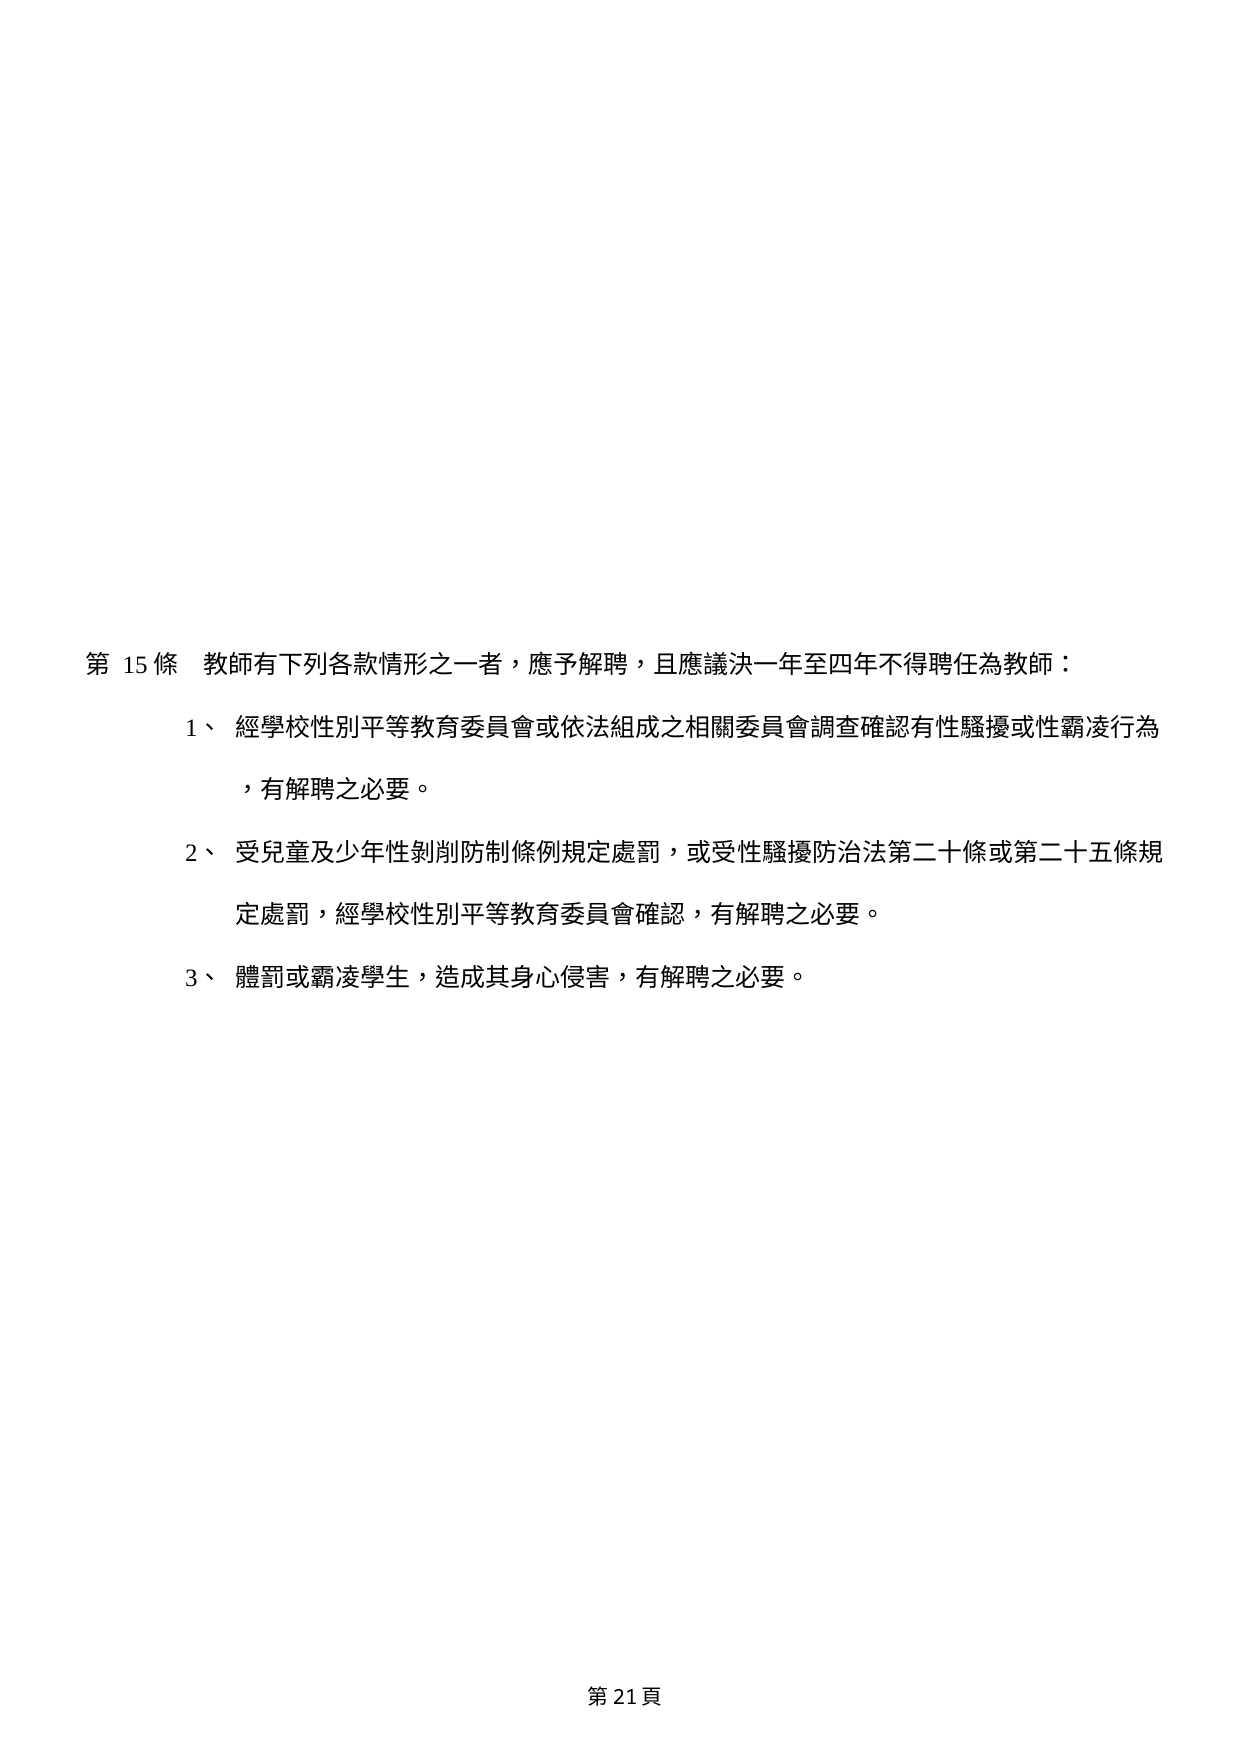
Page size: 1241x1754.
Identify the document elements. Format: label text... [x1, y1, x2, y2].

list 經學校性別平等教育委員會或依法組成之相關委員會調查確認有性騷擾或性霸凌行為 [185, 684, 1165, 746]
list 受兒童及少年性剝削防制條例規定處罰，或受性騷擾防治法第二十條或第二十五條規定處罰，經學校性別平等教育委員會確認，有解聘之必要。 [185, 809, 1165, 934]
text ，有解聘之必要。 [235, 746, 1165, 809]
text 第 15 條 教師有下列各款情形之一者，應予解聘，且應議決一年至四年不得聘任為教師： [85, 621, 1165, 684]
list 體罰或霸凌學生，造成其身心侵害，有解聘之必要。 [185, 934, 1165, 996]
